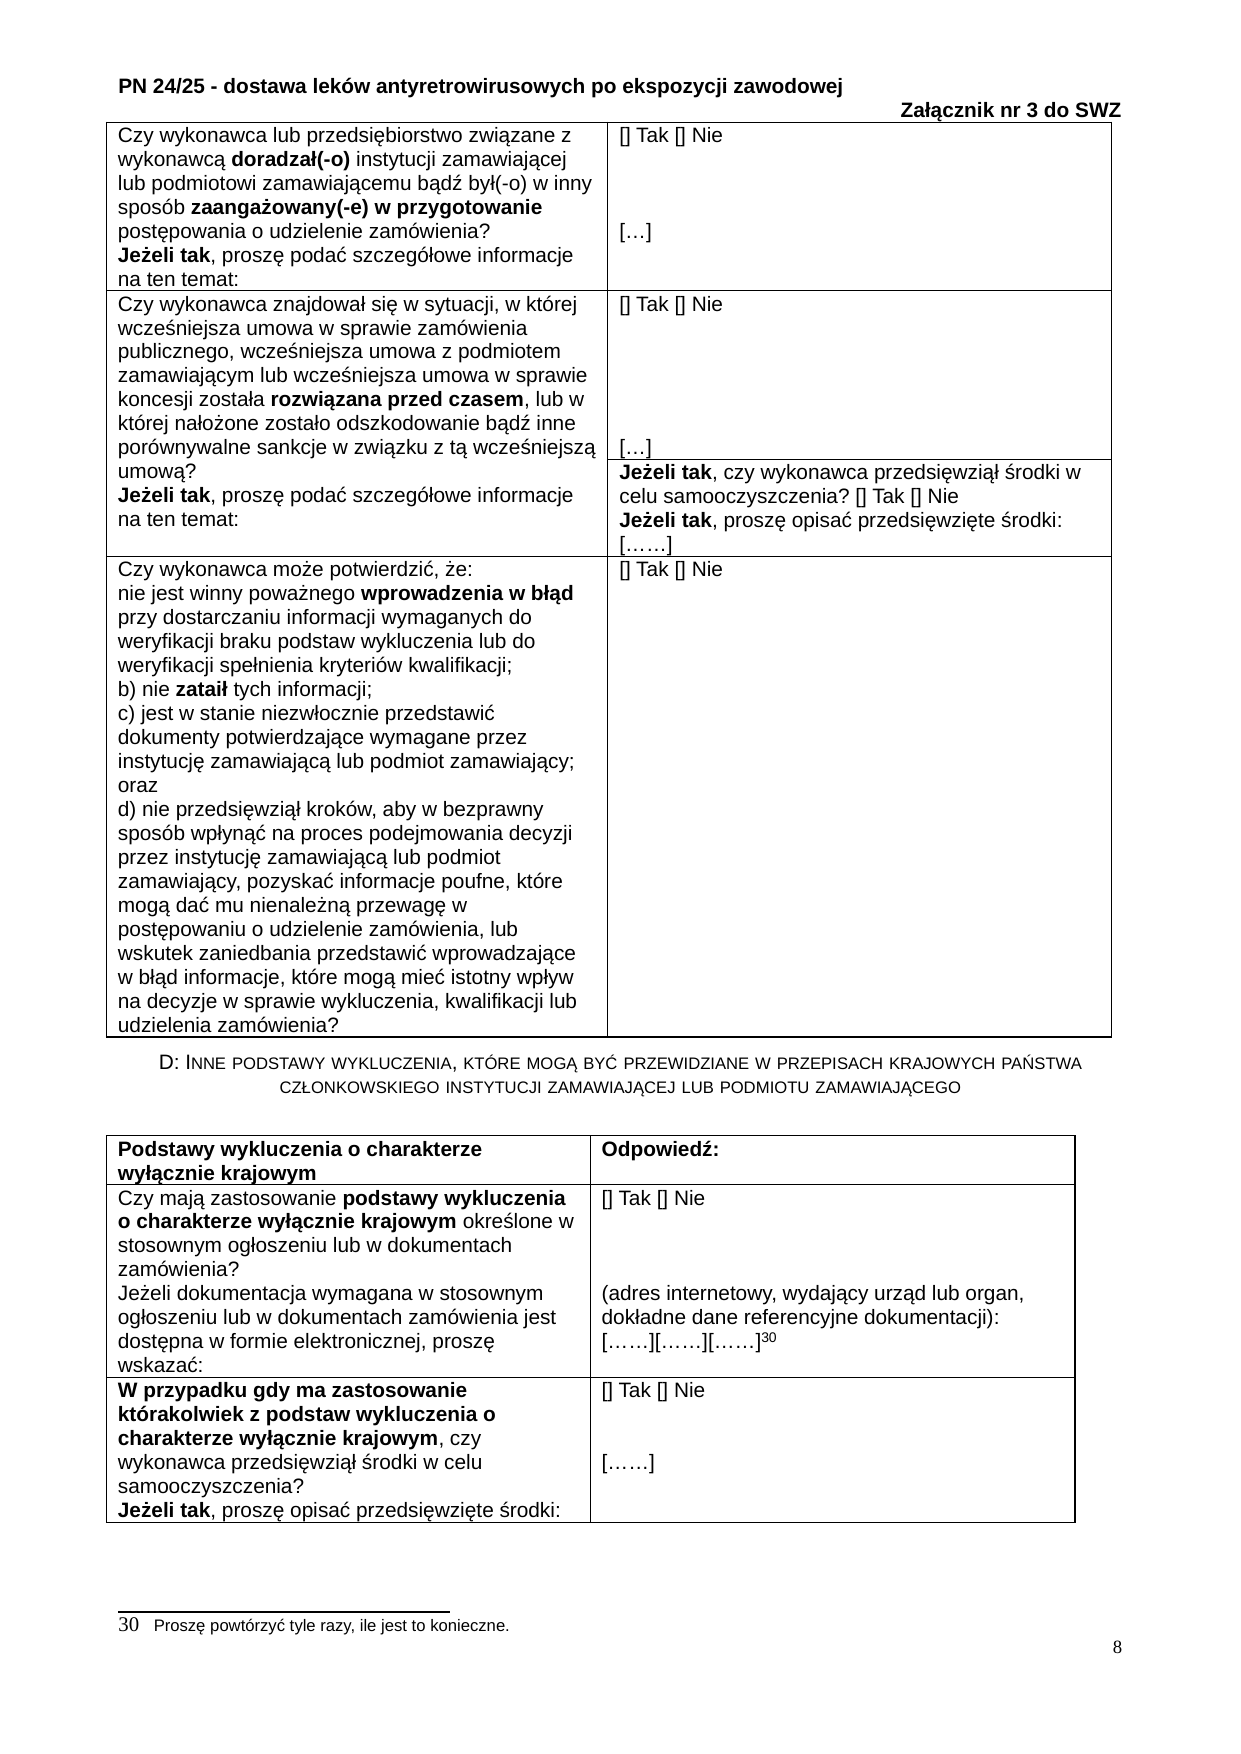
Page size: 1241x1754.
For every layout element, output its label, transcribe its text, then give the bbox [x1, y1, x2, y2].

table_cell [] Tak [] Nie […] [608, 291, 1111, 459]
table_cell [] Tak [] Nie […] [608, 123, 1111, 290]
table_header Podstawy wykluczenia o charakterze wyłącznie krajowym [107, 1136, 590, 1184]
table_header Odpowiedź: [591, 1136, 1074, 1184]
table_cell Czy wykonawca może potwierdzić, że: nie jest winny poważnego wprowadzenia w błąd przy dostarczaniu informacji wymaganych do weryfikacji braku podstaw wykluczenia lub do weryfikacji spełnienia kryteriów kwalifikacji; b) nie zataił tych informacji; c) jest w stanie niezwłocznie przedstawić dokumenty potwierdzające wymagane przez instytucję zamawiającą lub podmiot zamawiający; oraz d) nie przedsięwziął kroków, aby w bezprawny sposób wpłynąć na proces podejmowania decyzji przez instytucję zamawiającą lub podmiot zamawiający, pozyskać informacje poufne, które mogą dać mu nienależną przewagę w postępowaniu o udzielenie zamówienia, lub wskutek zaniedbania przedstawić wprowadzające w błąd informacje, które mogą mieć istotny wpływ na decyzje w sprawie wykluczenia, kwalifikacji lub udzielenia zamówienia? [107, 557, 607, 1036]
table_cell Czy wykonawca lub przedsiębiorstwo związane z wykonawcą doradzał(-o) instytucji zamawiającej lub podmiotowi zamawiającemu bądź był(-o) w inny sposób zaangażowany(-e) w przygotowanie postępowania o udzielenie zamówienia? Jeżeli tak, proszę podać szczegółowe informacje na ten temat: [107, 123, 607, 290]
title D: Inne podstawy wykluczenia, które mogą być przewidziane w przepisach krajowych państwa członkowskiego instytucji zamawiającej lub podmiotu zamawiającego [118, 1050, 1122, 1098]
table_cell Jeżeli tak, czy wykonawca przedsięwziął środki w celu samooczyszczenia? [] Tak [] Nie Jeżeli tak, proszę opisać przedsięwzięte środki: [……] [608, 460, 1111, 556]
table_cell W przypadku gdy ma zastosowanie którakolwiek z podstaw wykluczenia o charakterze wyłącznie krajowym, czy wykonawca przedsięwziął środki w celu samooczyszczenia? Jeżeli tak, proszę opisać przedsięwzięte środki: [107, 1378, 590, 1522]
table_cell [] Tak [] Nie [……] [591, 1378, 1074, 1522]
table_cell Czy wykonawca znajdował się w sytuacji, w której wcześniejsza umowa w sprawie zamówienia publicznego, wcześniejsza umowa z podmiotem zamawiającym lub wcześniejsza umowa w sprawie koncesji została rozwiązana przed czasem, lub w której nałożone zostało odszkodowanie bądź inne porównywalne sankcje w związku z tą wcześniejszą umową? Jeżeli tak, proszę podać szczegółowe informacje na ten temat: [107, 291, 607, 556]
table_cell [] Tak [] Nie [608, 557, 1111, 1036]
table_cell [] Tak [] Nie (adres internetowy, wydający urząd lub organ, dokładne dane referencyjne dokumentacji): [……][……][……] [591, 1185, 1074, 1377]
table_cell Czy mają zastosowanie podstawy wykluczenia o charakterze wyłącznie krajowym określone w stosownym ogłoszeniu lub w dokumentach zamówienia? Jeżeli dokumentacja wymagana w stosownym ogłoszeniu lub w dokumentach zamówienia jest dostępna w formie elektronicznej, proszę wskazać: [107, 1185, 590, 1377]
